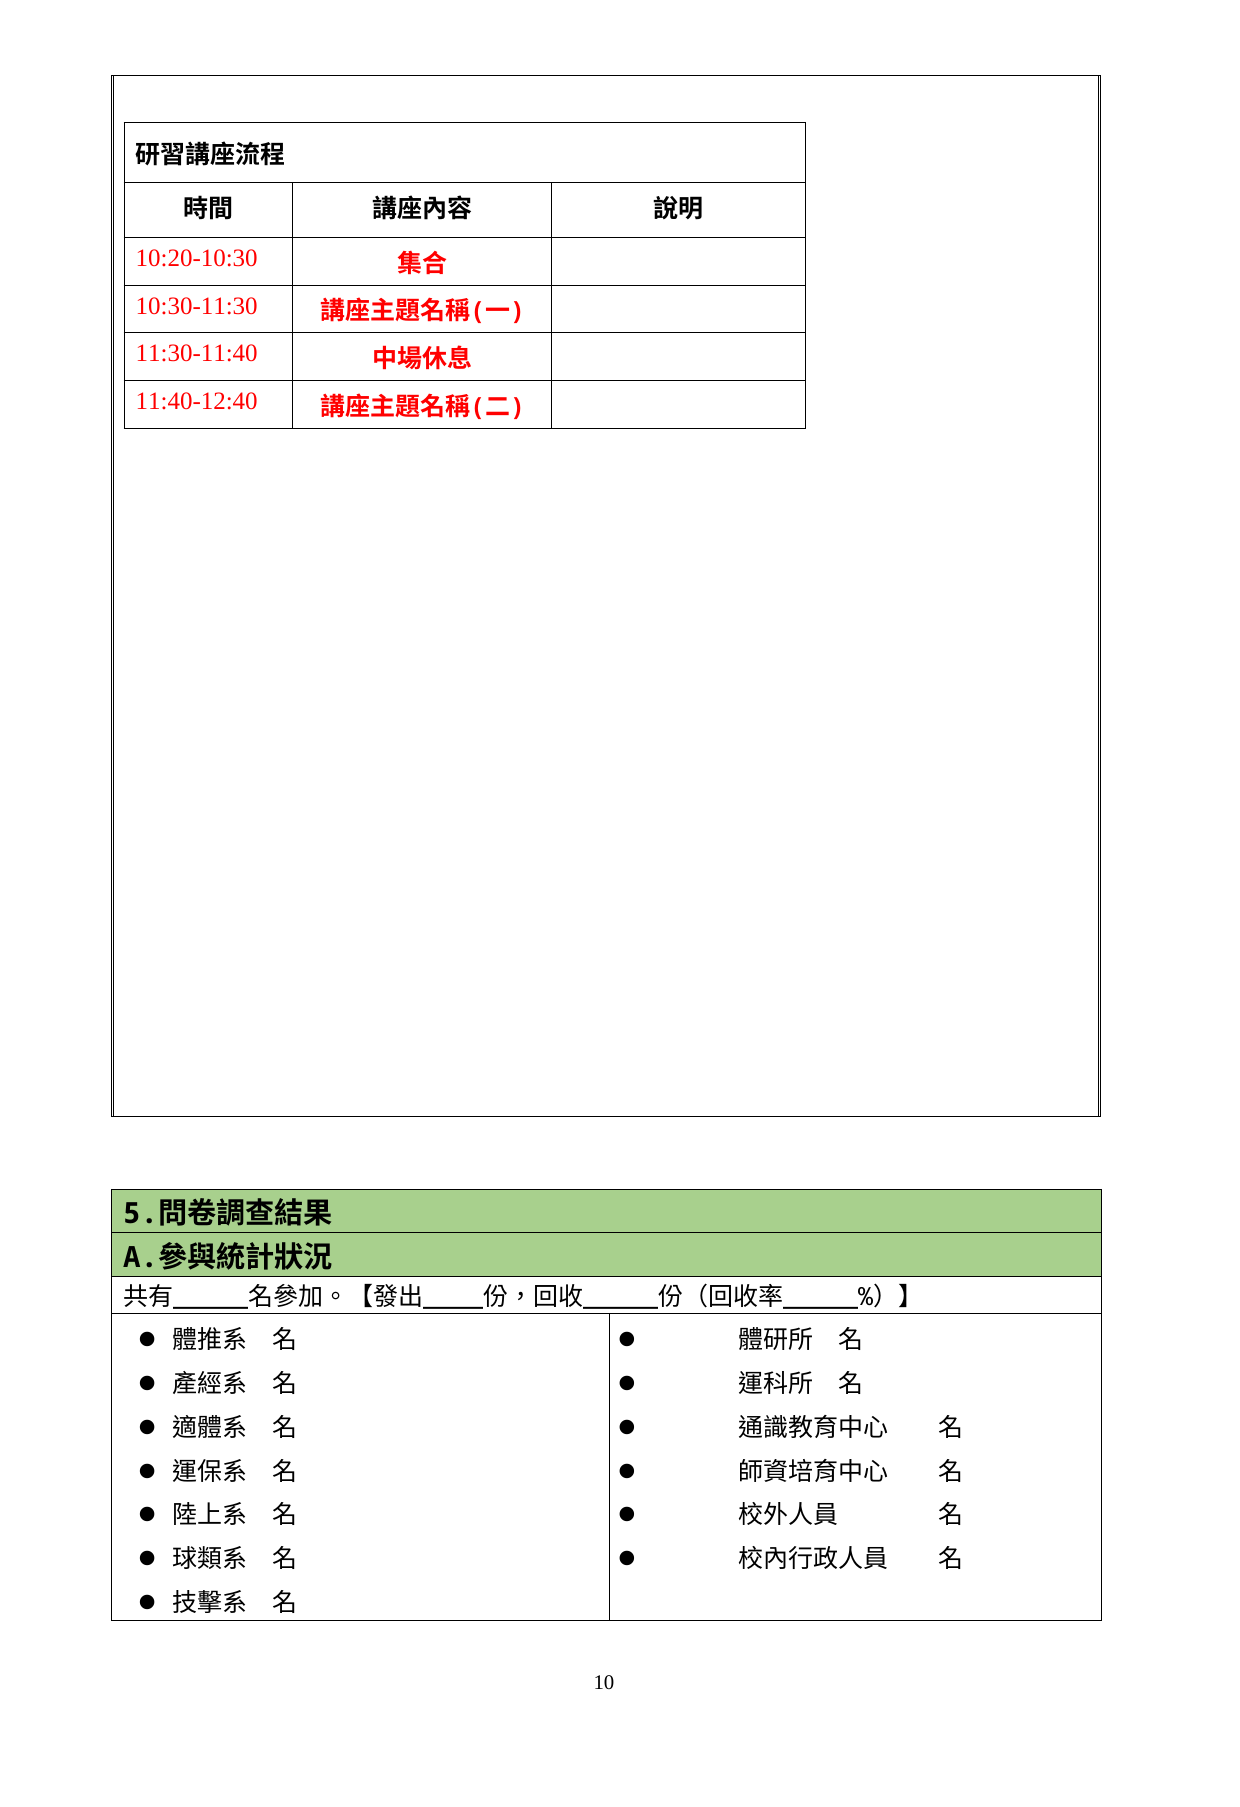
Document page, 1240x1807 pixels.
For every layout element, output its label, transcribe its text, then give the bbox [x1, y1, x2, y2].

table_cell 10:20-10:30 [125, 238, 292, 284]
table_cell 體推系 名 產經系 名 適體系 名 運保系 名 陸上系 名 球類系 名 技擊系 名 [112, 1314, 609, 1620]
table_cell 11:40-12:40 [125, 381, 292, 428]
table_cell [552, 333, 805, 380]
table_cell 10:30-11:30 [125, 286, 292, 332]
table_cell [552, 238, 805, 284]
table_cell 集合 [293, 238, 551, 284]
table_cell 說明 [552, 183, 805, 237]
table_header 研習講座流程 [125, 123, 805, 182]
table_cell 講座主題名稱(二) [293, 381, 551, 428]
table_cell A.參與統計狀況 [112, 1233, 1101, 1276]
table_cell 共有_____名參加。【發出____份，回收_____份（回收率_____%）】 [112, 1277, 1101, 1313]
table_cell 時間 [125, 183, 292, 237]
table_header 5.問卷調查結果 [112, 1190, 1101, 1232]
table_cell [114, 76, 1098, 1116]
table_cell 體研所 名 運科所 名 通識教育中心 名 師資培育中心 名 校外人員 名 校內行政人員 名 [610, 1314, 1101, 1620]
table_cell [552, 381, 805, 428]
table_cell 講座主題名稱(一) [293, 286, 551, 332]
table_cell 11:30-11:40 [125, 333, 292, 380]
table_cell 中場休息 [293, 333, 551, 380]
table_cell 講座內容 [293, 183, 551, 237]
table_cell [552, 286, 805, 332]
